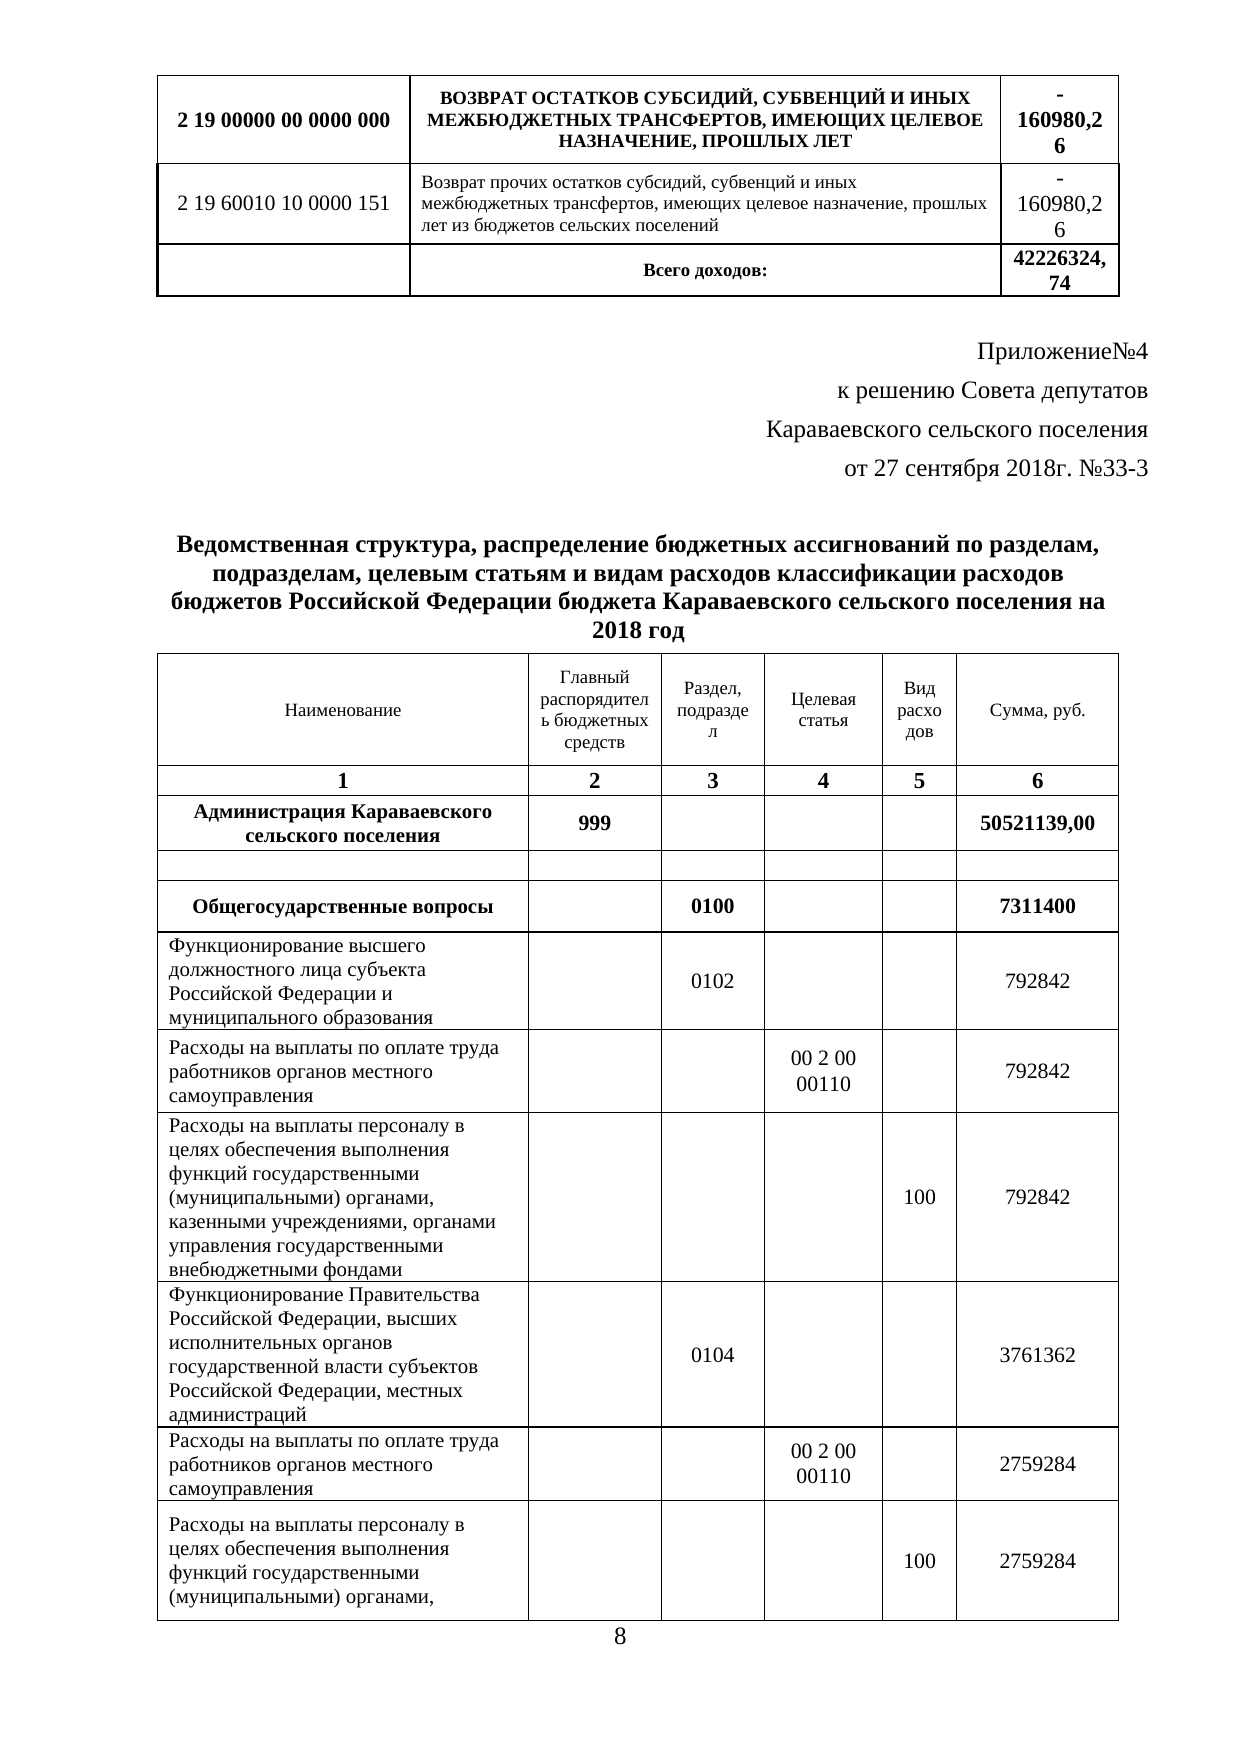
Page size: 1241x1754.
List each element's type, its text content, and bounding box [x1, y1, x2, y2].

table_cell Функционирование Правительства Российской Федерации, высших исполнительных органов государственной власти субъектов Российской Федерации, местных администраций [158, 1282, 528, 1426]
table_cell [662, 796, 764, 850]
table_cell 792842 [957, 1030, 1118, 1112]
table_cell Главный распорядитель бюджетных средств [529, 654, 661, 765]
table_cell [529, 851, 661, 880]
table_cell [883, 1428, 956, 1500]
table_cell [662, 851, 764, 880]
table_cell 100 [883, 1501, 956, 1620]
table_cell 4 [765, 766, 882, 795]
table_cell [1134, 75, 1138, 162]
table_cell -160980,26 [1001, 76, 1118, 162]
table_cell 7311400 [957, 881, 1118, 931]
table_cell [765, 1282, 882, 1426]
table_cell [765, 1113, 882, 1281]
table_cell 2759284 [957, 1428, 1118, 1500]
table_cell 50521139,00 [957, 796, 1118, 850]
table_header Ведомственная структура, распределение бюджетных ассигнований по разделам, подразделам, целевым статьям и видам расходов классификации расходов бюджетов Российской Федерации бюджета Караваевского сельского поселения на 2018 год [158, 521, 1119, 652]
table_cell -160980,26 [1002, 164, 1118, 243]
table_cell ВОЗВРАТ ОСТАТКОВ СУБСИДИЙ, СУБВЕНЦИЙ И ИНЫХ МЕЖБЮДЖЕТНЫХ ТРАНСФЕРТОВ, ИМЕЮЩИХ ЦЕЛЕВОЕ НАЗНАЧЕНИЕ, ПРОШЛЫХ ЛЕТ [411, 76, 1000, 162]
table_cell [529, 1113, 661, 1281]
table_cell Всего доходов: [411, 245, 1000, 295]
table_cell [1134, 243, 1138, 295]
table_cell Функционирование высшего должностного лица субъекта Российской Федерации и муниципального образования [158, 933, 528, 1029]
table_cell 100 [883, 1113, 956, 1281]
table_cell 6 [957, 766, 1118, 795]
table_cell 2759284 [957, 1501, 1118, 1620]
table_cell Раздел, подраздел [662, 654, 764, 765]
table_cell [159, 245, 409, 295]
table_cell [662, 1428, 764, 1500]
table_cell [765, 1501, 882, 1620]
table_cell [883, 1282, 956, 1426]
table_cell 42226324,74 [1002, 245, 1118, 295]
table_cell [529, 1282, 661, 1426]
table_cell [765, 851, 882, 880]
table_cell [662, 1030, 764, 1112]
table_cell Вид расходов [883, 654, 956, 765]
table_cell [662, 1113, 764, 1281]
table_cell [529, 933, 661, 1029]
table_cell [883, 933, 956, 1029]
table_cell от 27 сентября 2018г. №33-3 [158, 448, 1148, 487]
table_cell Администрация Караваевского сельского поселения [158, 796, 528, 850]
table_cell 792842 [957, 933, 1118, 1029]
table_cell [765, 881, 882, 931]
table_cell [529, 1030, 661, 1112]
table_cell Расходы на выплаты персоналу в целях обеспечения выполнения функций государственными (муниципальными) органами, [158, 1501, 528, 1620]
table_cell [883, 1030, 956, 1112]
table_cell [883, 851, 956, 880]
table_cell Сумма, руб. [957, 654, 1118, 765]
table_cell [529, 1428, 661, 1500]
table_cell 3 [662, 766, 764, 795]
table_cell 1 [158, 766, 528, 795]
table_cell Расходы на выплаты по оплате труда работников органов местного самоуправления [158, 1428, 528, 1500]
table_cell 0102 [662, 933, 764, 1029]
table_cell Наименование [158, 654, 528, 765]
table_cell [883, 796, 956, 850]
table_cell [957, 851, 1118, 880]
table_cell [883, 881, 956, 931]
table_header Приложение№4 [158, 331, 1148, 370]
table_cell [1119, 75, 1133, 162]
table_cell Караваевского сельского поселения [158, 409, 1148, 448]
table_cell к решению Совета депутатов [158, 370, 1148, 409]
table_cell 792842 [957, 1113, 1118, 1281]
table_cell [1120, 243, 1133, 295]
table_cell [529, 1501, 661, 1620]
table_cell [529, 881, 661, 931]
table_cell Целевая статья [765, 654, 882, 765]
table_cell [158, 851, 528, 880]
table_cell 0100 [662, 881, 764, 931]
table_cell 999 [529, 796, 661, 850]
table_cell 5 [883, 766, 956, 795]
table_cell 3761362 [957, 1282, 1118, 1426]
table_cell 2 19 60010 10 0000 151 [159, 164, 409, 243]
table_cell 0104 [662, 1282, 764, 1426]
table_cell 00 2 00 00110 [765, 1428, 882, 1500]
table_cell [662, 1501, 764, 1620]
table_cell 00 2 00 00110 [765, 1030, 882, 1112]
table_cell Расходы на выплаты персоналу в целях обеспечения выполнения функций государственными (муниципальными) органами, казенными учреждениями, органами управления государственными внебюджетными фондами [158, 1113, 528, 1281]
table_cell [1134, 163, 1138, 243]
table_cell 2 19 00000 00 0000 000 [158, 76, 409, 162]
table_cell 2 [529, 766, 661, 795]
table_cell [1120, 163, 1133, 243]
table_cell [765, 933, 882, 1029]
table_cell [765, 796, 882, 850]
table_cell Общегосударственные вопросы [158, 881, 528, 931]
table_cell Возврат прочих остатков субсидий, субвенций и иных межбюджетных трансфертов, имеющих целевое назначение, прошлых лет из бюджетов сельских поселений [411, 164, 1000, 243]
table_cell Расходы на выплаты по оплате труда работников органов местного самоуправления [158, 1030, 528, 1112]
